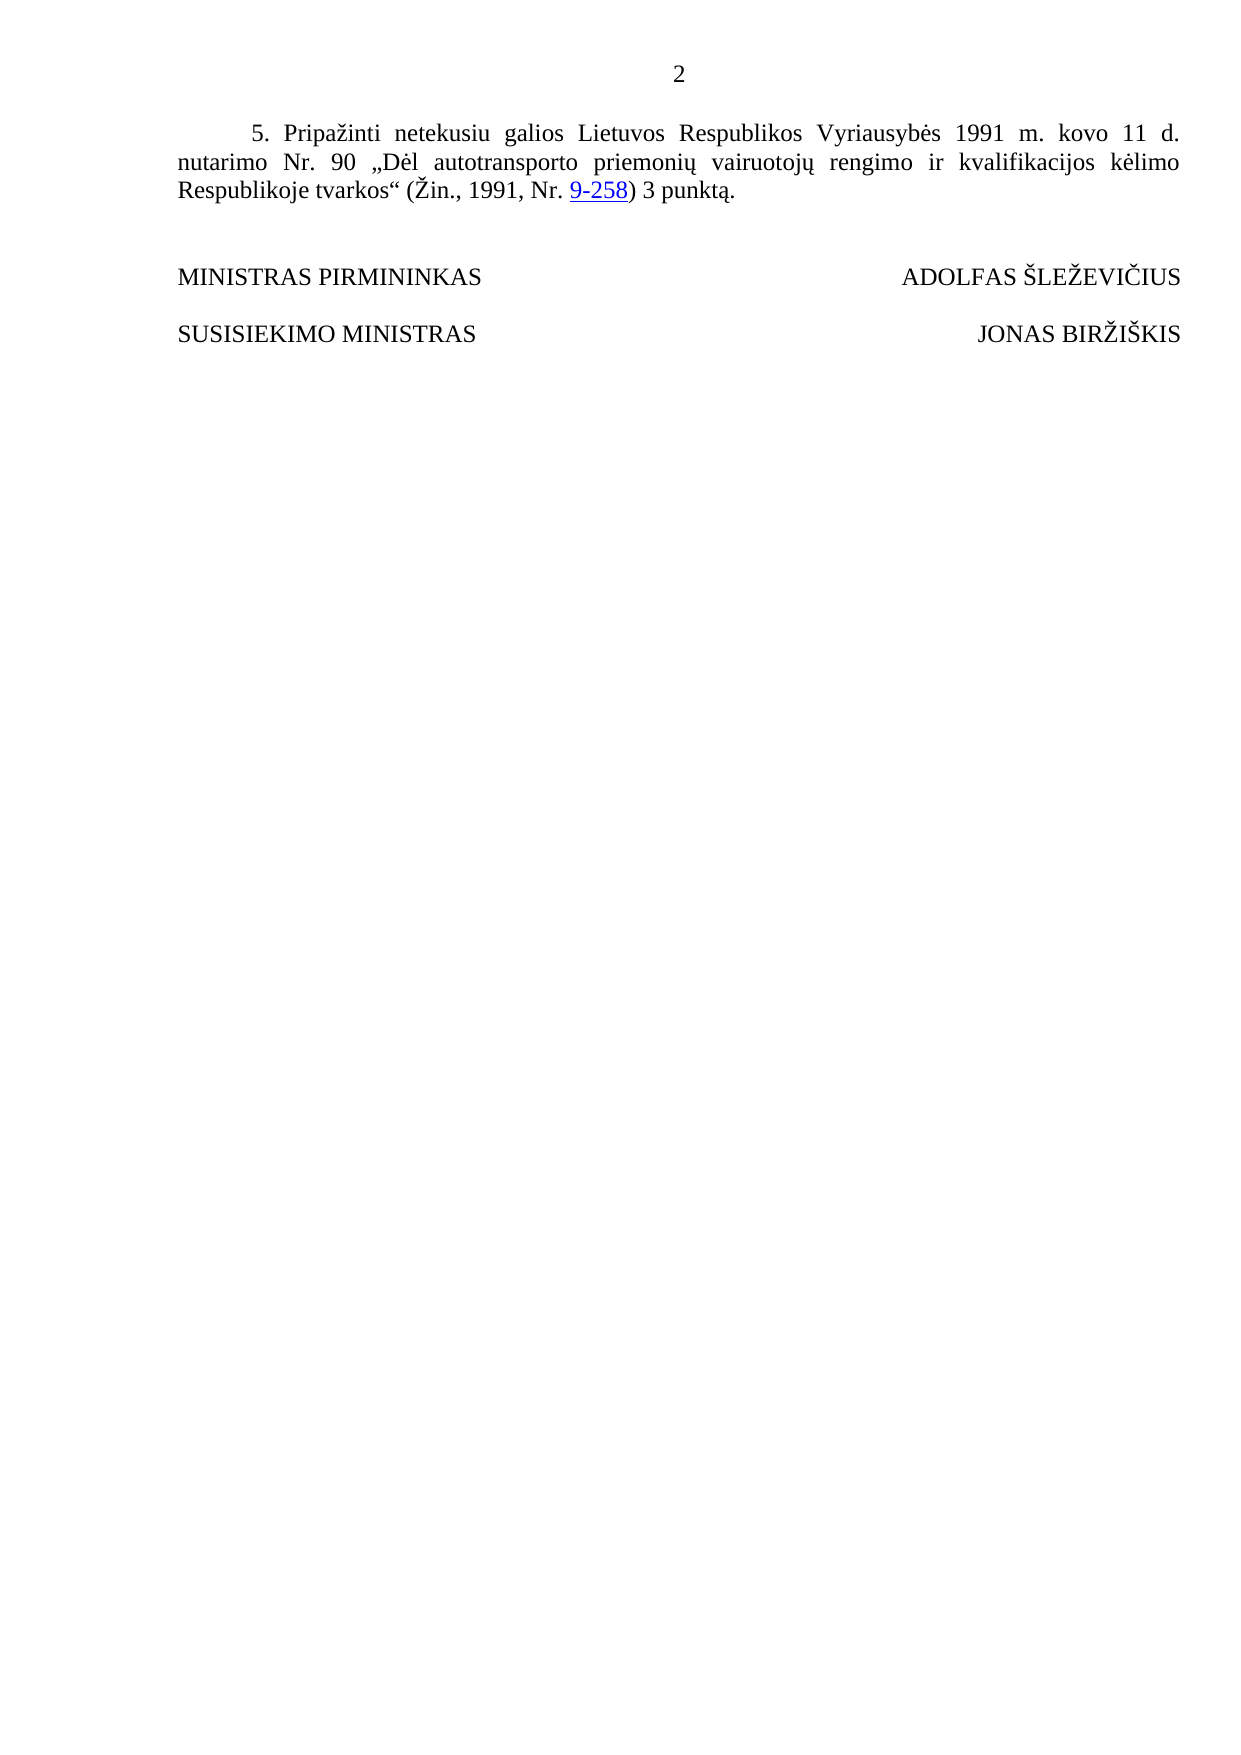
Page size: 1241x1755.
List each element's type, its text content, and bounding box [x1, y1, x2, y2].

text 5. Pripažinti netekusiu galios Lietuvos Respublikos Vyriausybės 1991 m. kovo 11 d. nutarimo Nr. 90 „Dėl autotransporto priemonių vairuotojų rengimo ir kvalifikacijos kėlimo Respublikoje tvarkos“ (Žin., 1991, Nr. 9-258) 3 punktą. [177, 118, 1181, 204]
text SUSISIEKIMO MINISTRAS JONAS BIRŽIŠKIS [177, 319, 1181, 348]
text MINISTRAS PIRMININKAS ADOLFAS ŠLEŽEVIČIUS [177, 262, 1181, 291]
